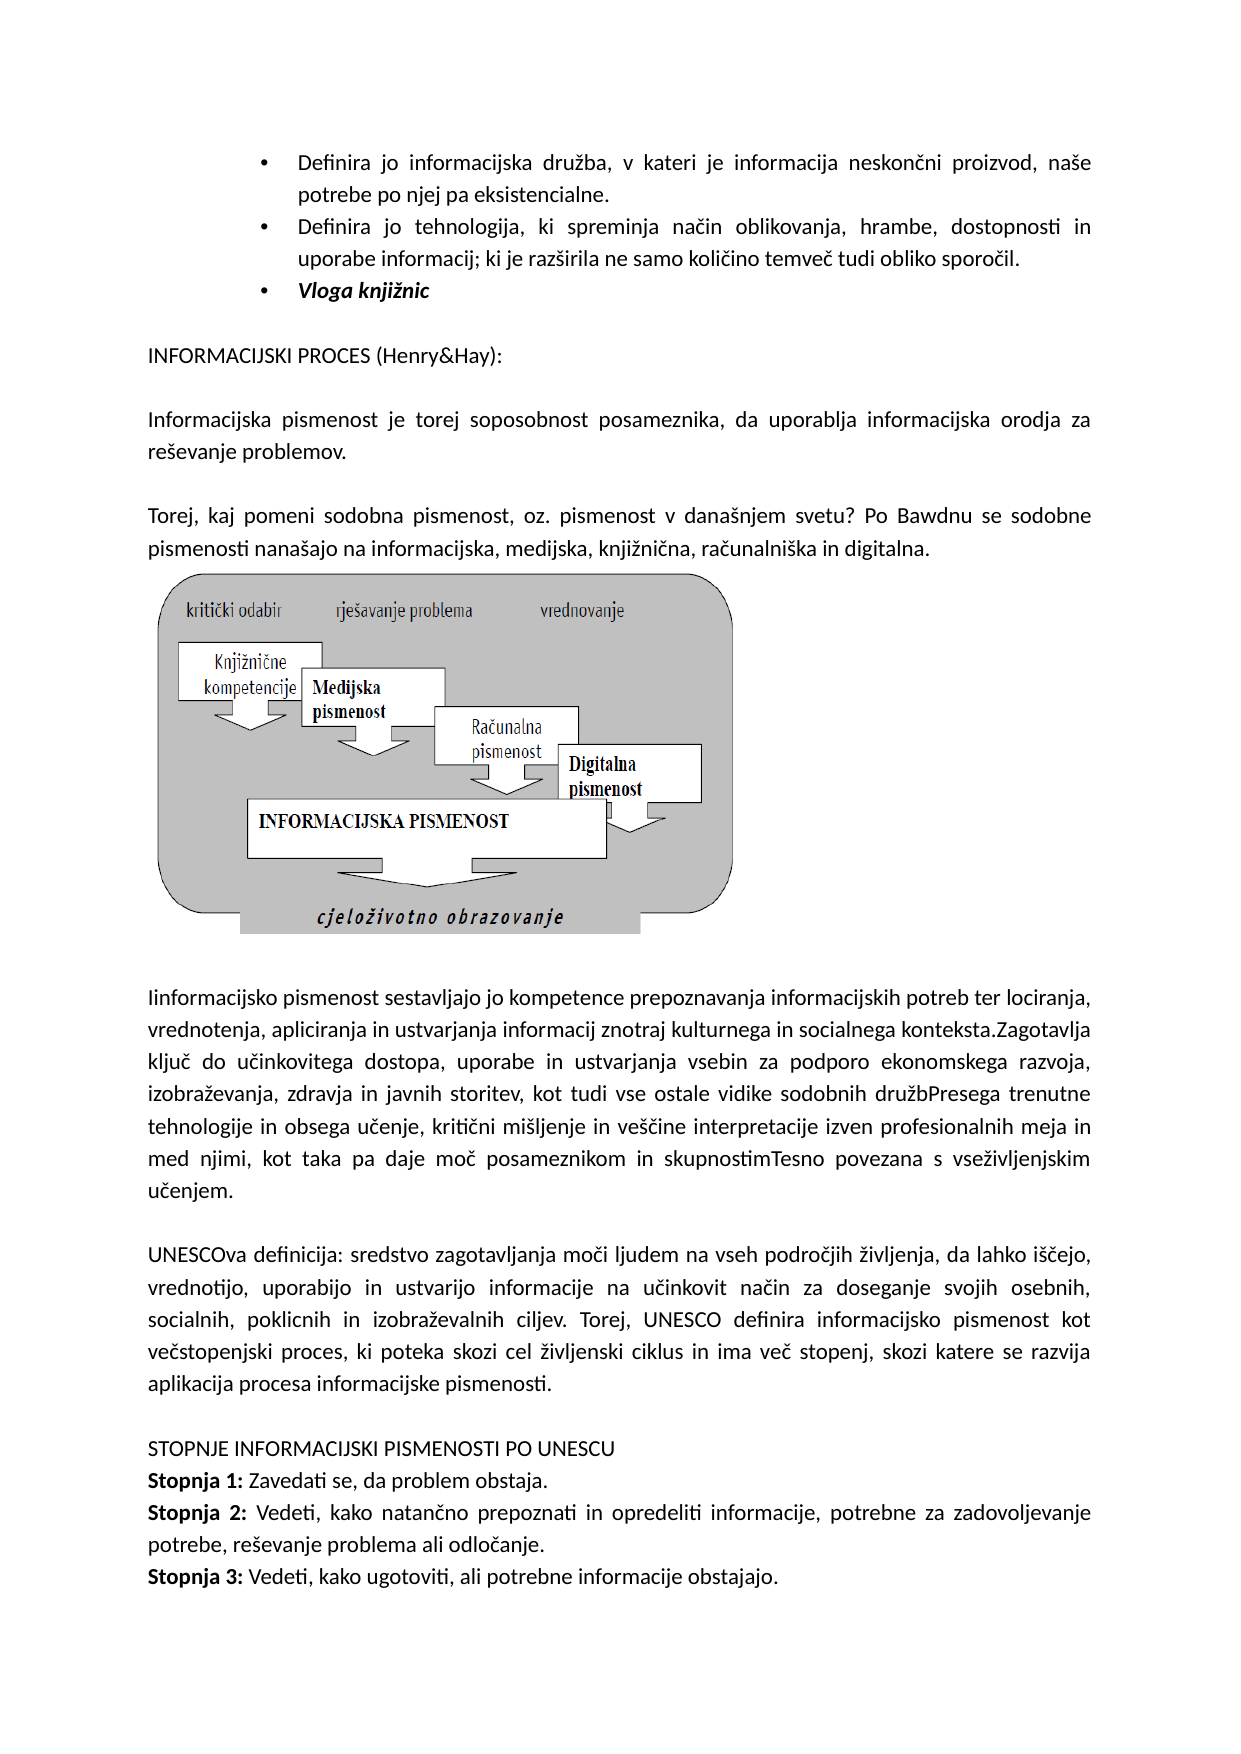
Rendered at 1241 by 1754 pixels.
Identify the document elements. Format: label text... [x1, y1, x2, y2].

text STOPNJE INFORMACIJSKI PISMENOSTI PO UNESCU [148, 1434, 1093, 1462]
list Definira jo tehnologija, ki spreminja način oblikovanja, hrambe, dostopnosti in uporabe informacij; ki je razširila ne samo količino temveč tudi obliko sporočil. [260, 212, 1093, 272]
text UNESCOva definicija: sredstvo zagotavljanja moči ljudem na vseh področjih življenja, da lahko iščejo, vrednotijo, uporabijo in ustvarijo informacije na učinkovit način za doseganje svojih osebnih, socialnih, poklicnih in izobraževalnih ciljev. Torej, UNESCO definira informacijsko pismenost kot večstopenjski proces, ki poteka skozi cel življenski ciklus in ima več stopenj, skozi katere se razvija aplikacija procesa informacijske pismenosti. [148, 1241, 1093, 1397]
text Stopnja 3: Vedeti, kako ugotoviti, ali potrebne informacije obstajajo. [148, 1562, 1093, 1590]
text Iinformacijsko pismenost sestavljajo jo kompetence prepoznavanja informacijskih potreb ter lociranja, vrednotenja, apliciranja in ustvarjanja informacij znotraj kulturnega in socialnega konteksta.Zagotavlja ključ do učinkovitega dostopa, uporabe in ustvarjanja vsebin za podporo ekonomskega razvoja, izobraževanja, zdravja in javnih storitev, kot tudi vse ostale vidike sodobnih družbPresega trenutne tehnologije in obsega učenje, kritični mišljenje in veščine interpretacije izven profesionalnih meja in med njimi, kot taka pa daje moč posameznikom in skupnostimTesno povezana s vseživljenjskim učenjem. [148, 983, 1093, 1204]
picture [147, 566, 743, 947]
text Stopnja 2: Vedeti, kako natančno prepoznati in opredeliti informacije, potrebne za zadovoljevanje potrebe, reševanje problema ali odločanje. [148, 1498, 1093, 1558]
text INFORMACIJSKI PROCES (Henry&Hay): [148, 341, 1093, 369]
text Stopnja 1: Zavedati se, da problem obstaja. [148, 1466, 1093, 1494]
text Informacijska pismenost je torej soposobnost posameznika, da uporablja informacijska orodja za reševanje problemov. [148, 405, 1093, 465]
text Torej, kaj pomeni sodobna pismenost, oz. pismenost v današnjem svetu? Po Bawdnu se sodobne pismenosti nanašajo na informacijska, medijska, knjižnična, računalniška in digitalna. [148, 502, 1093, 562]
list Definira jo informacijska družba, v kateri je informacija neskončni proizvod, naše potrebe po njej pa eksistencialne. [260, 148, 1093, 208]
list Vloga knjižnic [260, 276, 1093, 304]
